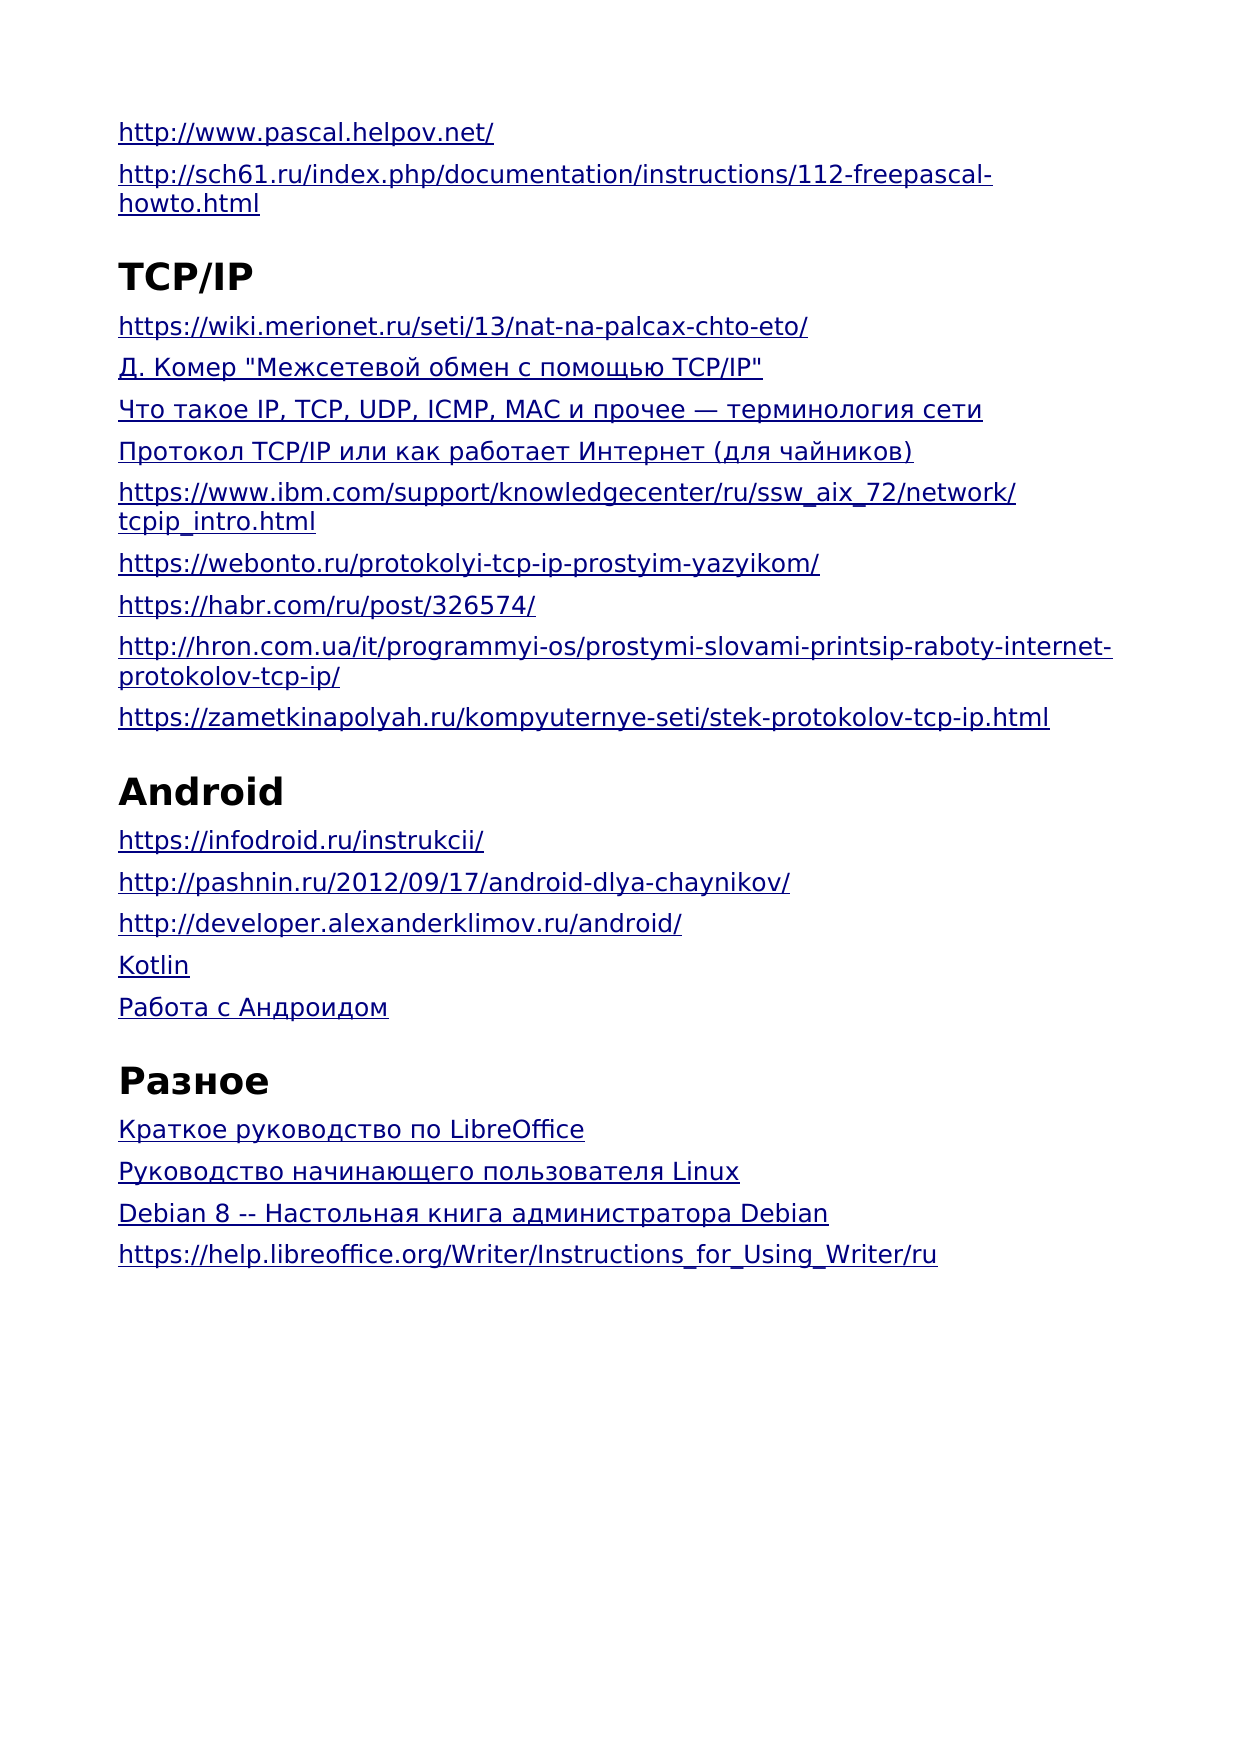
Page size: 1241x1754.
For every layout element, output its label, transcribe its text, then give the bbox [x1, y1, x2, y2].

text Протокол TCP/IP или как работает Интернет (для чайников) [118, 437, 1122, 466]
text https://webonto.ru/protokolyi-tcp-ip-prostyim-yazyikom/ [118, 549, 1122, 578]
text http://www.pascal.helpov.net/ [118, 118, 1122, 147]
text http://pashnin.ru/2012/09/17/android-dlya-chaynikov/ [118, 868, 1122, 897]
text http://developer.alexanderklimov.ru/android/ [118, 909, 1122, 939]
text Работа с Андроидом [118, 993, 1122, 1022]
text https://zametkinapolyah.ru/kompyuternye-seti/stek-protokolov-tcp-ip.html [118, 703, 1122, 733]
text Д. Комер "Межсетевой обмен с помощью TCP/IP" [118, 353, 1122, 383]
subtitle TCP/IP [118, 256, 1122, 299]
text http://sch61.ru/index.php/documentation/instructions/112-freepascal-howto.html [118, 160, 1122, 218]
text Краткое руководство по LibreOffice [118, 1116, 1122, 1145]
text Руководство начинающего пользователя Linux [118, 1157, 1122, 1187]
subtitle Android [118, 770, 1122, 814]
text http://hron.com.ua/it/programmyi-os/prostymi-slovami-printsip-raboty-internet-protokolov-tcp-ip/ [118, 633, 1122, 691]
text https://wiki.merionet.ru/seti/13/nat-na-palcax-chto-eto/ [118, 312, 1122, 341]
text Debian 8 -- Настольная книга администратора Debian [118, 1199, 1122, 1228]
subtitle Разное [118, 1059, 1122, 1103]
text https://infodroid.ru/instrukcii/ [118, 826, 1122, 855]
text https://help.libreoffice.org/Writer/Instructions_for_Using_Writer/ru [118, 1241, 1122, 1270]
text Kotlin [118, 951, 1122, 980]
text https://www.ibm.com/support/knowledgecenter/ru/ssw_aix_72/network/tcpip_intro.html [118, 478, 1122, 537]
text Что такое IP, TCP, UDP, ICMP, MAC и прочее — терминология сети [118, 395, 1122, 424]
text https://habr.com/ru/post/326574/ [118, 591, 1122, 620]
